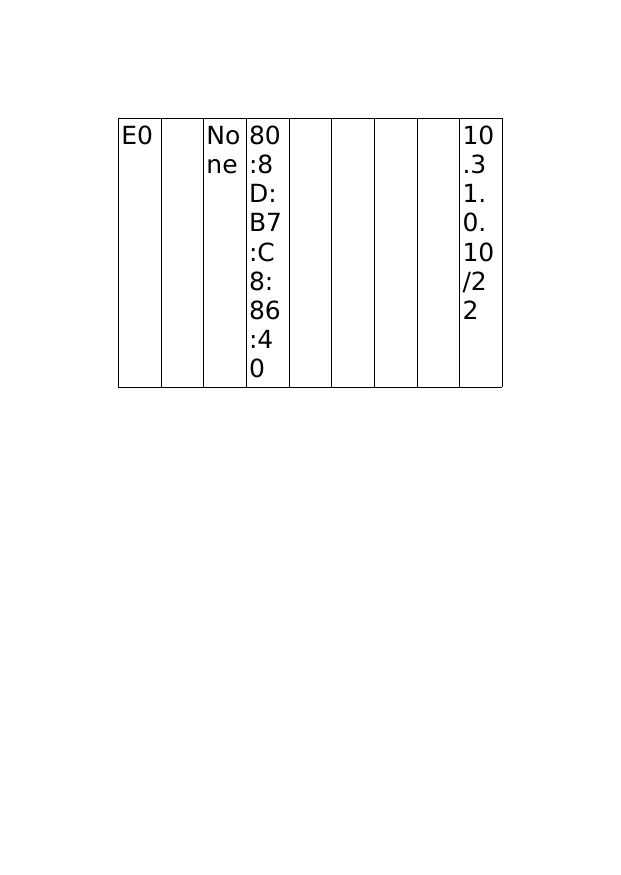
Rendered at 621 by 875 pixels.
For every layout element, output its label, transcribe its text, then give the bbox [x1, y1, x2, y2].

table_cell [375, 119, 417, 387]
table_cell [162, 119, 203, 387]
table_cell E0 [119, 119, 161, 387]
table_cell 80:8D:B7:C8:86:40 [247, 119, 289, 387]
table_cell 10.31.0.10/22 [460, 119, 502, 387]
table_cell [332, 119, 374, 387]
table_cell [418, 119, 459, 387]
table_cell None [204, 119, 246, 387]
table_cell [290, 119, 331, 387]
